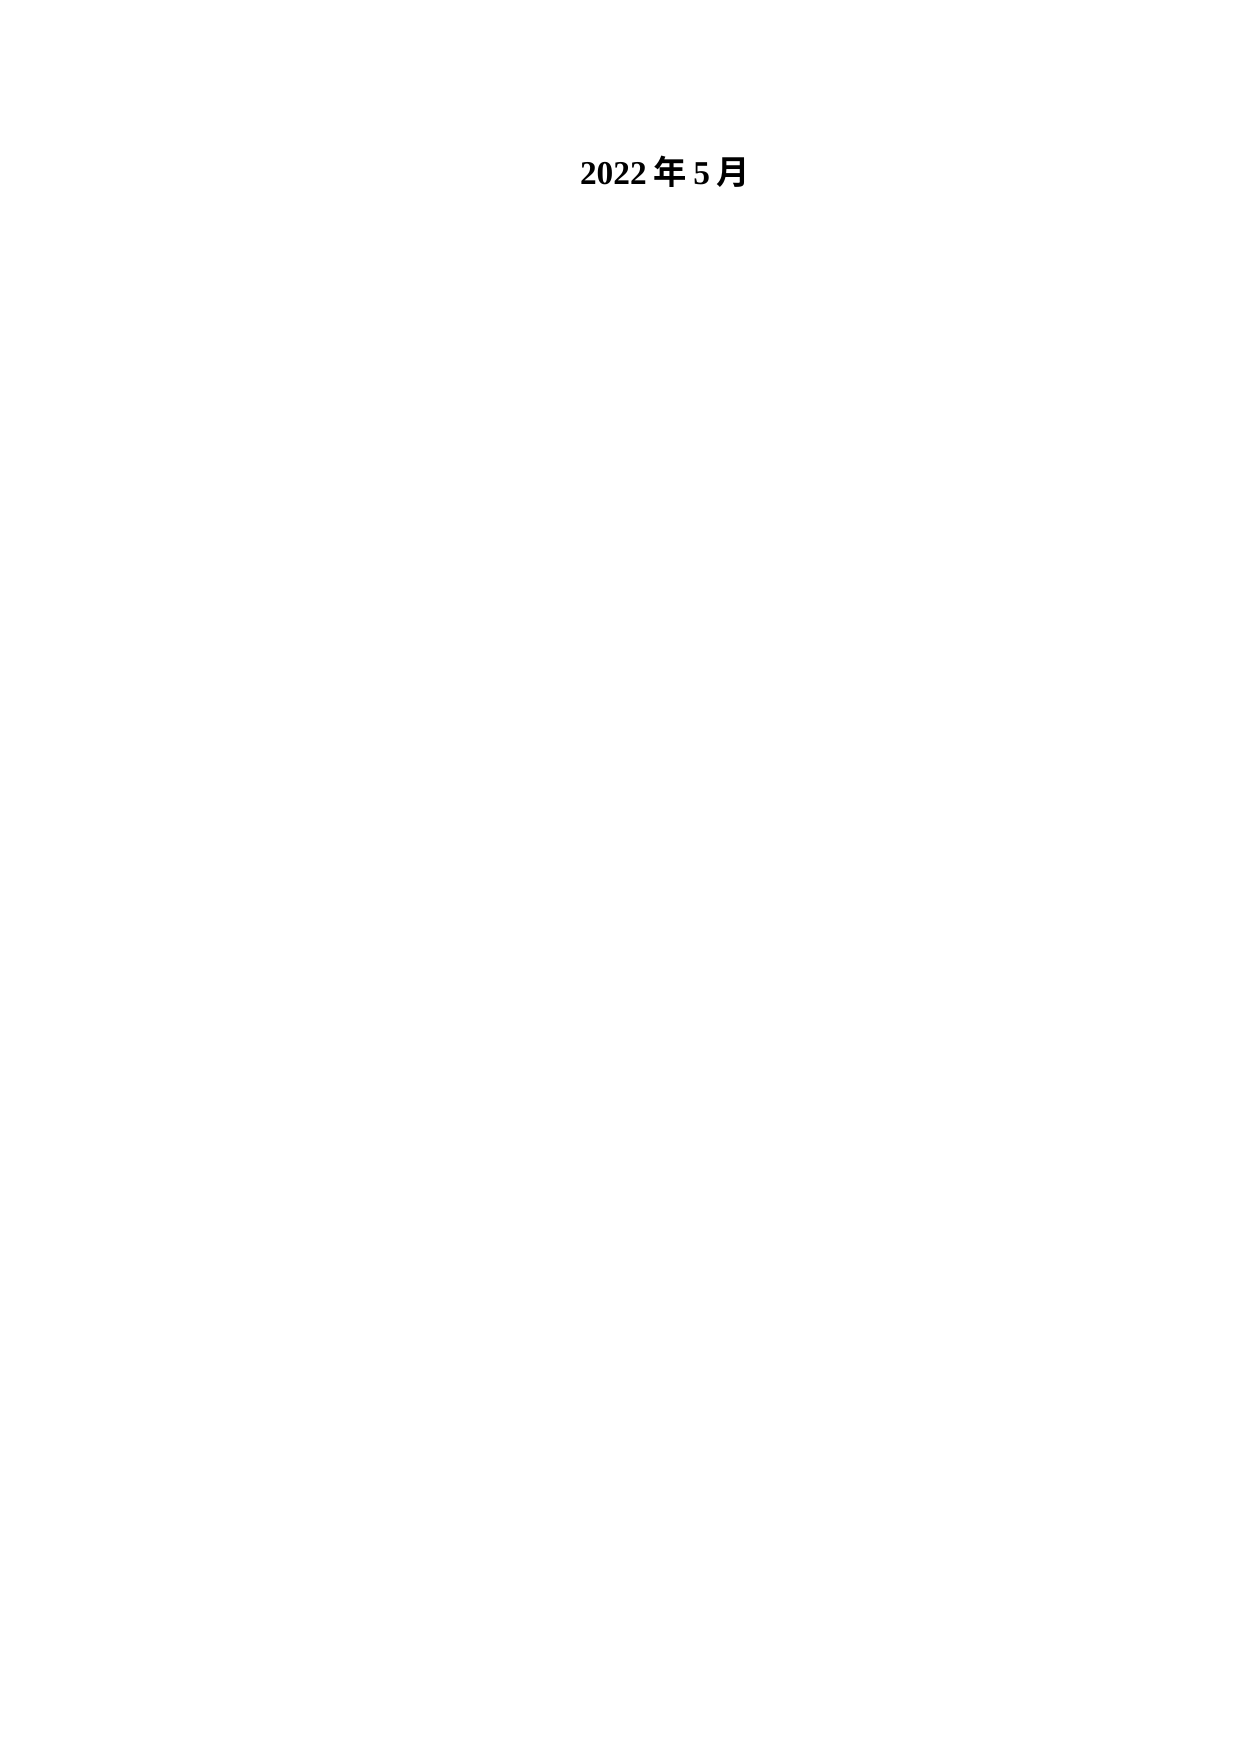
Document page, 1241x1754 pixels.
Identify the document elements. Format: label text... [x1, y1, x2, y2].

table_cell 2022年5月 [188, 129, 1097, 191]
